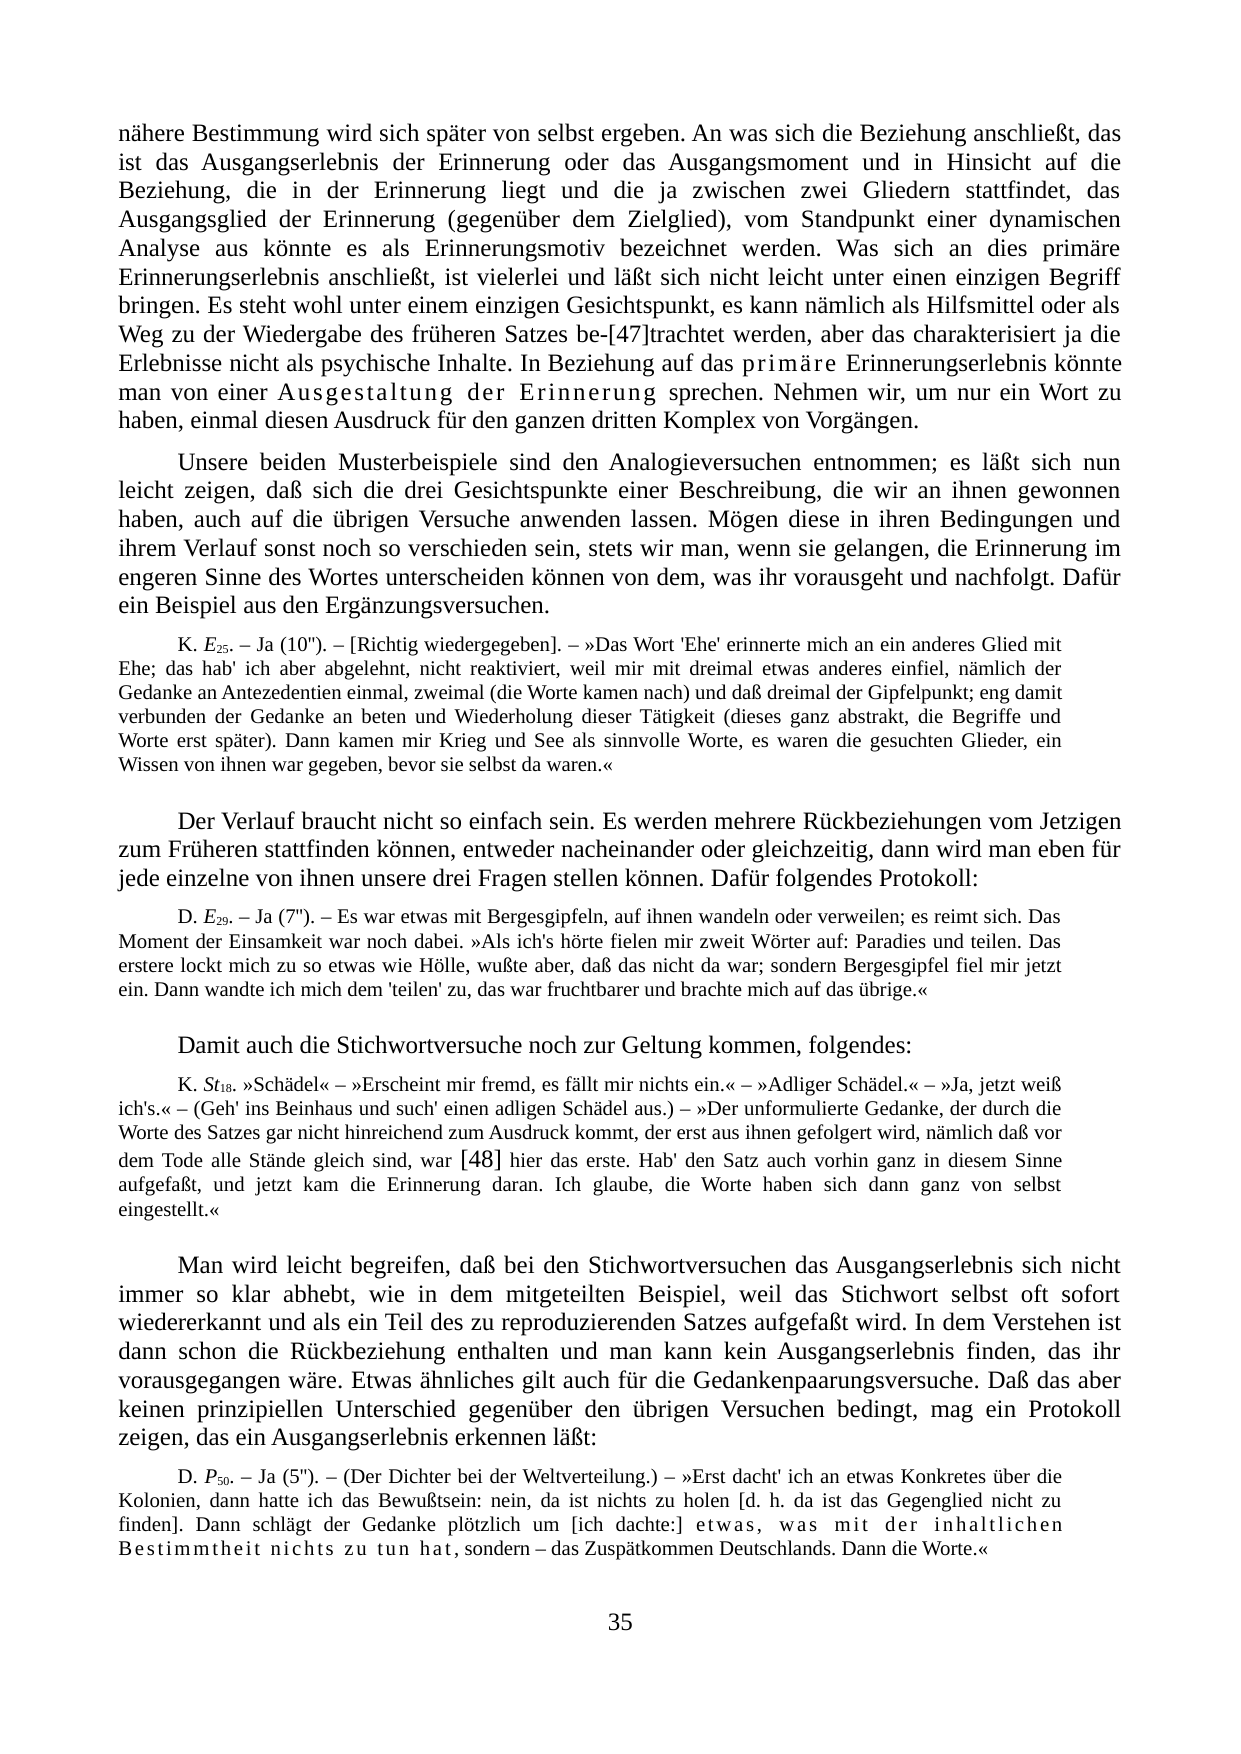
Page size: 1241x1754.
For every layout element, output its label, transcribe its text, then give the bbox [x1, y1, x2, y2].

text Man wird leicht begreifen, daß bei den Stichwortversuchen das Ausgangserlebnis sich nicht immer so klar abhebt, wie in dem mitgeteilten Beispiel, weil das Stichwort selbst oft sofort wiedererkannt und als ein Teil des zu reproduzierenden Satzes aufgefaßt wird. In dem Verstehen ist dann schon die Rückbeziehung enthalten und man kann kein Ausgangserlebnis finden, das ihr vorausgegangen wäre. Etwas ähnliches gilt auch für die Gedankenpaarungsversuche. Daß das aber keinen prinzipiellen Unterschied gegenüber den übrigen Versuchen bedingt, mag ein Protokoll zeigen, das ein Ausgangserlebnis erkennen läßt: [118, 1250, 1122, 1451]
text nähere Bestimmung wird sich später von selbst ergeben. An was sich die Beziehung anschließt, das ist das Ausgangserlebnis der Erinnerung oder das Ausgangsmoment und in Hinsicht auf die Beziehung, die in der Erinnerung liegt und die ja zwischen zwei Gliedern stattfindet, das Ausgangsglied der Erinnerung (gegenüber dem Zielglied), vom Standpunkt einer dynamischen Analyse aus könnte es als Erinnerungsmotiv bezeichnet werden. Was sich an dies primäre Erinnerungserlebnis anschließt, ist vielerlei und läßt sich nicht leicht unter einen einzigen Begriff bringen. Es steht wohl unter einem einzigen Gesichtspunkt, es kann nämlich als Hilfsmittel oder als Weg zu der Wiedergabe des früheren Satzes be-[47]trachtet werden, aber das charakterisiert ja die Erlebnisse nicht als psychische Inhalte. In Beziehung auf das primäre Erinnerungserlebnis könnte man von einer Ausgestaltung der Erinnerung sprechen. Nehmen wir, um nur ein Wort zu haben, einmal diesen Ausdruck für den ganzen dritten Komplex von Vorgängen. [118, 118, 1122, 434]
text K. St18. »Schädel« – »Erscheint mir fremd, es fällt mir nichts ein.« – »Adliger Schädel.« – »Ja, jetzt weiß ich's.« – (Geh' ins Beinhaus und such' einen adligen Schädel aus.) – »Der unformulierte Gedanke, der durch die Worte des Satzes gar nicht hinreichend zum Ausdruck kommt, der erst aus ihnen gefolgert wird, nämlich daß vor dem Tode alle Stände gleich sind, war [48] hier das erste. Hab' den Satz auch vorhin ganz in diesem Sinne aufgefaßt, und jetzt kam die Erinnerung daran. Ich glaube, die Worte haben sich dann ganz von selbst eingestellt.« [118, 1071, 1063, 1221]
text K. E25. – Ja (10''). – [Richtig wiedergegeben]. – »Das Wort 'Ehe' erinnerte mich an ein anderes Glied mit Ehe; das hab' ich aber abgelehnt, nicht reaktiviert, weil mir mit dreimal etwas anderes einfiel, nämlich der Gedanke an Antezedentien einmal, zweimal (die Worte kamen nach) und daß dreimal der Gipfelpunkt; eng damit verbunden der Gedanke an beten und Wiederholung dieser Tätigkeit (dieses ganz abstrakt, die Begriffe und Worte erst später). Dann kamen mir Krieg und See als sinnvolle Worte, es waren die gesuchten Glieder, ein Wissen von ihnen war gegeben, bevor sie selbst da waren.« [118, 632, 1063, 776]
text D. E29. – Ja (7''). – Es war etwas mit Bergesgipfeln, auf ihnen wandeln oder verweilen; es reimt sich. Das Moment der Einsamkeit war noch dabei. »Als ich's hörte fielen mir zweit Wörter auf: Paradies und teilen. Das erstere lockt mich zu so etwas wie Hölle, wußte aber, daß das nicht da war; sondern Bergesgipfel fiel mir jetzt ein. Dann wandte ich mich dem 'teilen' zu, das war fruchtbarer und brachte mich auf das übrige.« [118, 904, 1063, 1001]
text Der Verlauf braucht nicht so einfach sein. Es werden mehrere Rückbeziehungen vom Jetzigen zum Früheren stattfinden können, entweder nacheinander oder gleichzeitig, dann wird man eben für jede einzelne von ihnen unsere drei Fragen stellen können. Dafür folgendes Protokoll: [118, 806, 1122, 892]
text Damit auch die Stichwortversuche noch zur Geltung kommen, folgendes: [118, 1030, 1122, 1059]
text D. P50. – Ja (5''). – (Der Dichter bei der Weltverteilung.) – »Erst dacht' ich an etwas Konkretes über die Kolonien, dann hatte ich das Bewußtsein: nein, da ist nichts zu holen [d. h. da ist das Gegenglied nicht zu finden]. Dann schlägt der Gedanke plötzlich um [ich dachte:] etwas, was mit der inhaltlichen Bestimmtheit nichts zu tun hat, sondern – das Zuspätkommen Deutschlands. Dann die Worte.« [118, 1464, 1063, 1560]
text Unsere beiden Musterbeispiele sind den Analogieversuchen entnommen; es läßt sich nun leicht zeigen, daß sich die drei Gesichtspunkte einer Beschreibung, die wir an ihnen gewonnen haben, auch auf die übrigen Versuche anwenden lassen. Mögen diese in ihren Bedingungen und ihrem Verlauf sonst noch so verschieden sein, stets wir man, wenn sie gelangen, die Erinnerung im engeren Sinne des Wortes unterscheiden können von dem, was ihr vorausgeht und nachfolgt. Dafür ein Beispiel aus den Ergänzungsversuchen. [118, 447, 1122, 619]
